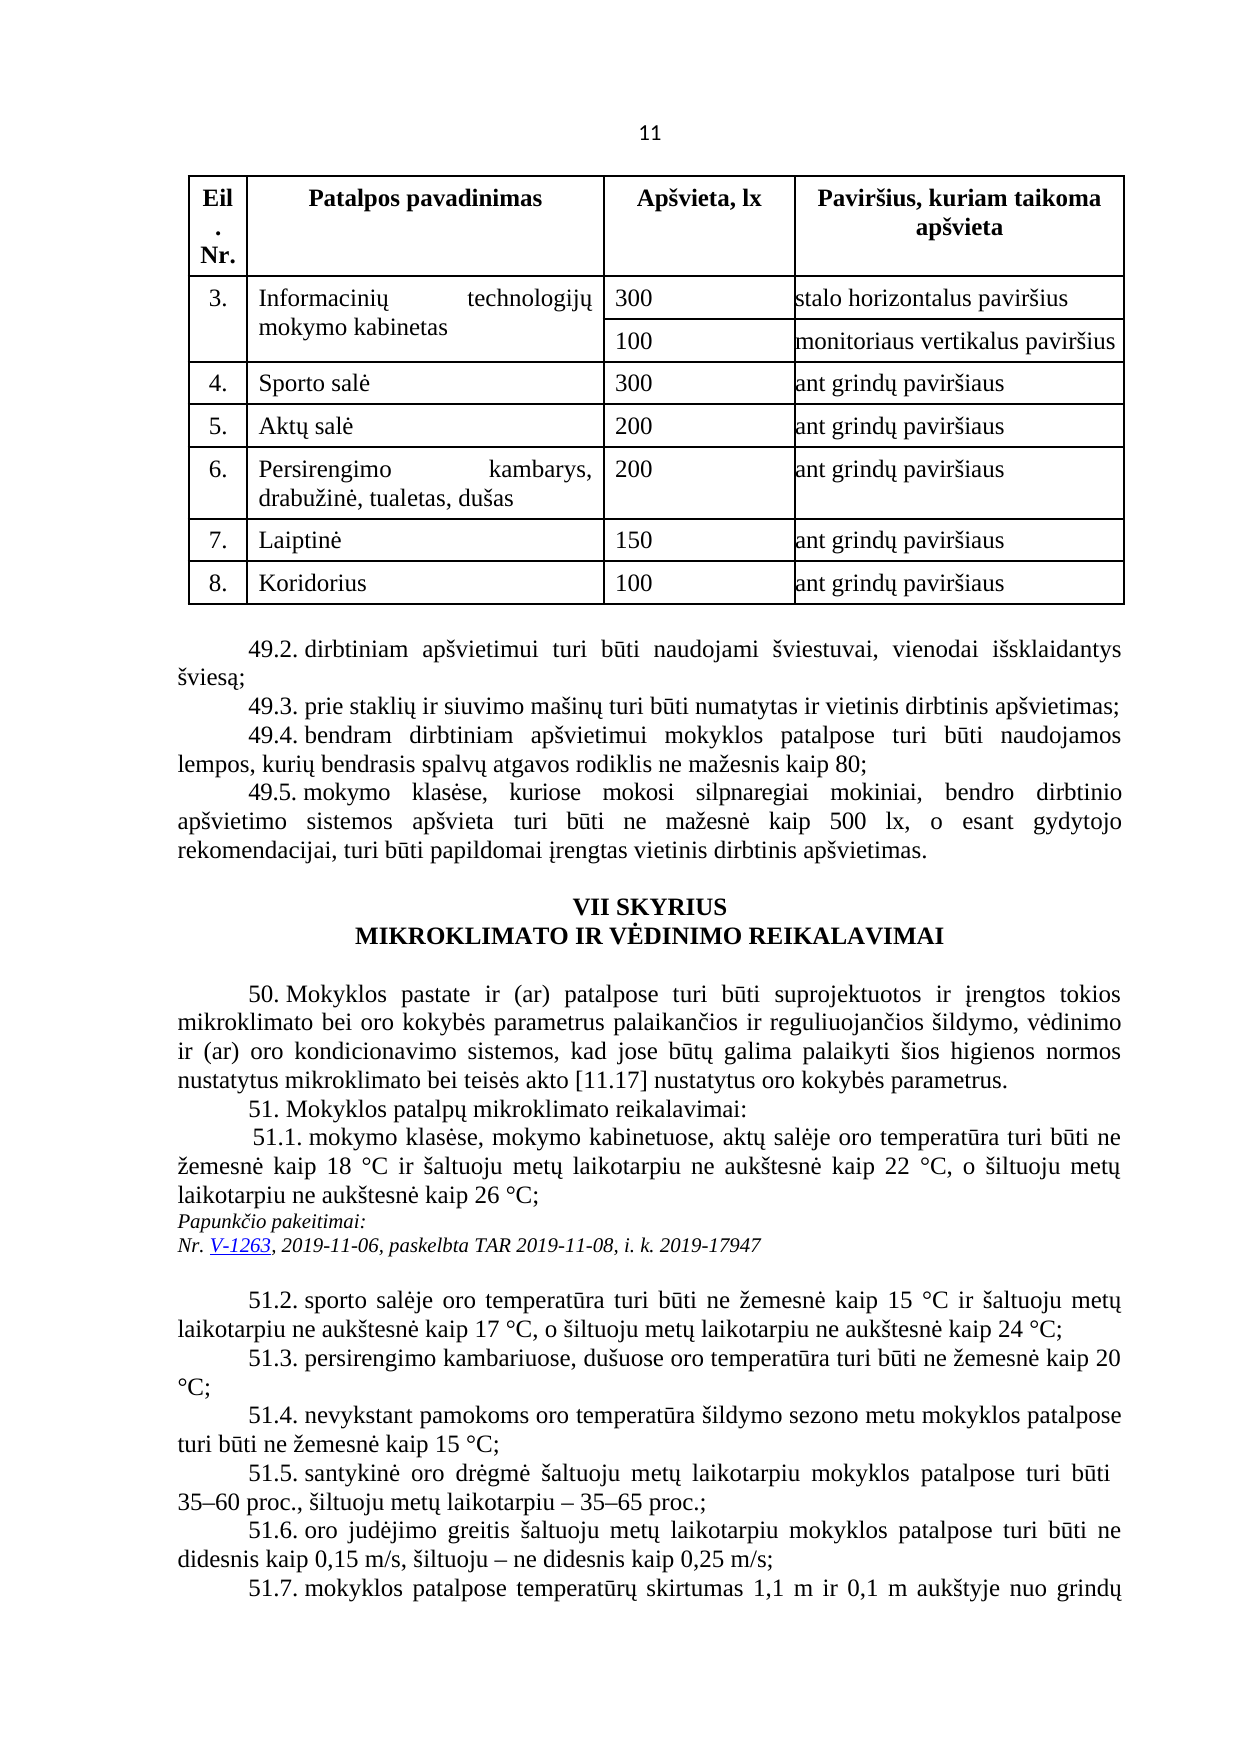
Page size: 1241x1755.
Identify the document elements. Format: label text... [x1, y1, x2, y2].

table_cell 200 [605, 405, 794, 446]
table_cell ant grindų paviršiaus [796, 405, 1123, 446]
text 50. Mokyklos pastate ir (ar) patalpose turi būti suprojektuotos ir įrengtos tokios mikroklimato bei oro kokybės parametrus palaikančios ir reguliuojančios šildymo, vėdinimo ir (ar) oro kondicionavimo sistemos, kad jose būtų galima palaikyti šios higienos normos nustatytus mikroklimato bei teisės akto [11.17] nustatytus oro kokybės parametrus. [177, 979, 1122, 1094]
table_cell 5. [190, 405, 246, 446]
table_cell 3. [190, 277, 246, 361]
table_header Paviršius, kuriam taikoma apšvieta [796, 177, 1123, 275]
text 51.5. santykinė oro drėgmė šaltuoju metų laikotarpiu mokyklos patalpose turi būti 35–60 proc., šiltuoju metų laikotarpiu – 35–65 proc.; [177, 1458, 1122, 1516]
text 51.2. sporto salėje oro temperatūra turi būti ne žemesnė kaip 15 °C ir šaltuoju metų laikotarpiu ne aukštesnė kaip 17 °C, o šiltuoju metų laikotarpiu ne aukštesnė kaip 24 °C; [177, 1286, 1122, 1343]
table_cell Sporto salė [248, 363, 603, 403]
table_cell Koridorius [248, 562, 603, 603]
table_header Apšvieta, lx [605, 177, 794, 275]
text 51.6. oro judėjimo greitis šaltuoju metų laikotarpiu mokyklos patalpose turi būti ne didesnis kaip 0,15 m/s, šiltuoju – ne didesnis kaip 0,25 m/s; [177, 1516, 1122, 1573]
table_header Eil. Nr. [190, 177, 246, 275]
text 51.7. mokyklos patalpose temperatūrų skirtumas 1,1 m ir 0,1 m aukštyje nuo grindų [177, 1573, 1122, 1602]
text 51. Mokyklos patalpų mikroklimato reikalavimai: [177, 1094, 1122, 1122]
table_cell 6. [190, 448, 246, 517]
table_cell 100 [605, 320, 794, 361]
table_cell stalo horizontalus paviršius [796, 277, 1123, 318]
table_cell 8. [190, 562, 246, 603]
text 51.1. mokymo klasėse, mokymo kabinetuose, aktų salėje oro temperatūra turi būti ne žemesnė kaip 18 °C ir šaltuoju metų laikotarpiu ne aukštesnė kaip 22 °C, o šiltuoju metų laikotarpiu ne aukštesnė kaip 26 °C; [177, 1122, 1122, 1209]
text Nr. V-1263, 2019-11-06, paskelbta TAR 2019-11-08, i. k. 2019-17947 [177, 1233, 1122, 1257]
table_cell Aktų salė [248, 405, 603, 446]
table_cell ant grindų paviršiaus [796, 520, 1123, 560]
text 49.2. dirbtiniam apšvietimui turi būti naudojami šviestuvai, vienodai išsklaidantys šviesą; [177, 634, 1122, 691]
table_cell Persirengimo kambarys, drabužinė, tualetas, dušas [248, 448, 603, 517]
table_cell 150 [605, 520, 794, 560]
table_cell 4. [190, 363, 246, 403]
text 49.3. prie staklių ir siuvimo mašinų turi būti numatytas ir vietinis dirbtinis apšvietimas; [177, 691, 1122, 720]
table_cell ant grindų paviršiaus [796, 363, 1123, 403]
table_cell Informacinių technologijų mokymo kabinetas [248, 277, 603, 361]
text 51.4. nevykstant pamokoms oro temperatūra šildymo sezono metu mokyklos patalpose turi būti ne žemesnė kaip 15 °C; [177, 1401, 1122, 1458]
text 49.4. bendram dirbtiniam apšvietimui mokyklos patalpose turi būti naudojamos lempos, kurių bendrasis spalvų atgavos rodiklis ne mažesnis kaip 80; [177, 720, 1122, 777]
text VII SKYRIUS [177, 892, 1122, 921]
table_cell 300 [605, 277, 794, 318]
text 49.5. mokymo klasėse, kuriose mokosi silpnaregiai mokiniai, bendro dirbtinio apšvietimo sistemos apšvieta turi būti ne mažesnė kaip 500 lx, o esant gydytojo rekomendacijai, turi būti papildomai įrengtas vietinis dirbtinis apšvietimas. [177, 777, 1122, 864]
table_cell Laiptinė [248, 520, 603, 560]
text 51.3. persirengimo kambariuose, dušuose oro temperatūra turi būti ne žemesnė kaip 20 °C; [177, 1343, 1122, 1401]
table_cell 200 [605, 448, 794, 517]
table_cell 7. [190, 520, 246, 560]
table_cell ant grindų paviršiaus [796, 448, 1123, 517]
text MIKROKLIMATO IR VĖDINIMO REIKALAVIMAI [177, 921, 1122, 950]
text Papunkčio pakeitimai: [177, 1209, 1122, 1233]
table_cell 100 [605, 562, 794, 603]
table_cell ant grindų paviršiaus [796, 562, 1123, 603]
table_cell monitoriaus vertikalus paviršius [796, 320, 1123, 361]
table_header Patalpos pavadinimas [248, 177, 603, 275]
table_cell 300 [605, 363, 794, 403]
